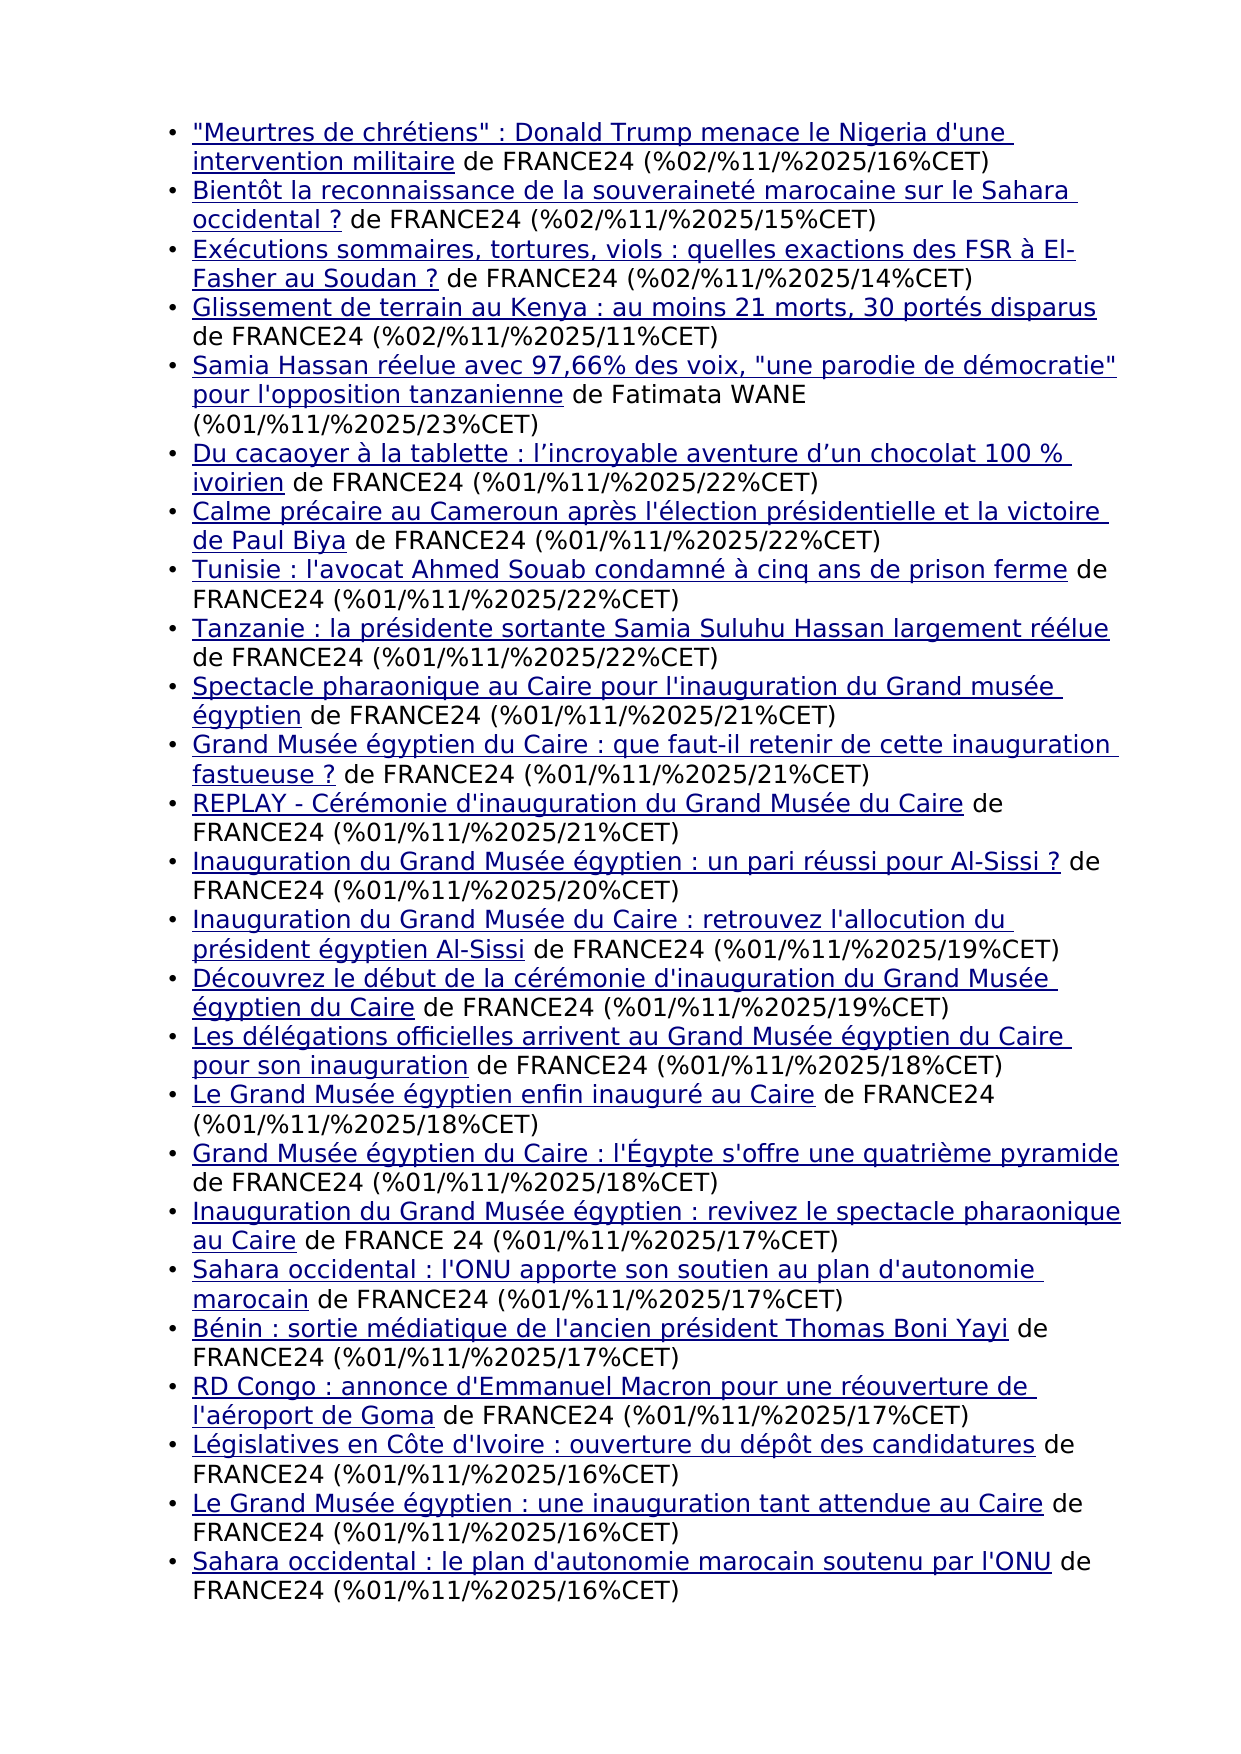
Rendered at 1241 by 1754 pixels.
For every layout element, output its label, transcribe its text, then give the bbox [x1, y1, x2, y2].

list Tanzanie : la présidente sortante Samia Suluhu Hassan largement réélue de FRANCE24 (%01/%11/%2025/22%CET) [177, 614, 1122, 672]
list Les délégations officielles arrivent au Grand Musée égyptien du Caire pour son inauguration de FRANCE24 (%01/%11/%2025/18%CET) [177, 1022, 1122, 1081]
list Le Grand Musée égyptien : une inauguration tant attendue au Caire de FRANCE24 (%01/%11/%2025/16%CET) [177, 1489, 1122, 1547]
list "Meurtres de chrétiens" : Donald Trump menace le Nigeria d'une intervention militaire de FRANCE24 (%02/%11/%2025/16%CET) [177, 118, 1122, 176]
list Du cacaoyer à la tablette : l’incroyable aventure d’un chocolat 100 % ivoirien de FRANCE24 (%01/%11/%2025/22%CET) [177, 439, 1122, 497]
list Inauguration du Grand Musée égyptien : revivez le spectacle pharaonique au Caire de FRANCE 24 (%01/%11/%2025/17%CET) [177, 1197, 1122, 1256]
list Spectacle pharaonique au Caire pour l'inauguration du Grand musée égyptien de FRANCE24 (%01/%11/%2025/21%CET) [177, 672, 1122, 731]
list Bénin : sortie médiatique de l'ancien président Thomas Boni Yayi de FRANCE24 (%01/%11/%2025/17%CET) [177, 1314, 1122, 1372]
list REPLAY - Cérémonie d'inauguration du Grand Musée du Caire de FRANCE24 (%01/%11/%2025/21%CET) [177, 789, 1122, 847]
list Glissement de terrain au Kenya : au moins 21 morts, 30 portés disparus de FRANCE24 (%02/%11/%2025/11%CET) [177, 293, 1122, 351]
list Calme précaire au Cameroun après l'élection présidentielle et la victoire de Paul Biya de FRANCE24 (%01/%11/%2025/22%CET) [177, 497, 1122, 556]
list Sahara occidental : l'ONU apporte son soutien au plan d'autonomie marocain de FRANCE24 (%01/%11/%2025/17%CET) [177, 1256, 1122, 1314]
list Grand Musée égyptien du Caire : que faut-il retenir de cette inauguration fastueuse ? de FRANCE24 (%01/%11/%2025/21%CET) [177, 731, 1122, 789]
list Sahara occidental : le plan d'autonomie marocain soutenu par l'ONU de FRANCE24 (%01/%11/%2025/16%CET) [177, 1547, 1122, 1606]
list RD Congo : annonce d'Emmanuel Macron pour une réouverture de l'aéroport de Goma de FRANCE24 (%01/%11/%2025/17%CET) [177, 1372, 1122, 1431]
list Inauguration du Grand Musée du Caire : retrouvez l'allocution du président égyptien Al-Sissi de FRANCE24 (%01/%11/%2025/19%CET) [177, 906, 1122, 964]
list Grand Musée égyptien du Caire : l'Égypte s'offre une quatrième pyramide de FRANCE24 (%01/%11/%2025/18%CET) [177, 1139, 1122, 1197]
list Le Grand Musée égyptien enfin inauguré au Caire de FRANCE24 (%01/%11/%2025/18%CET) [177, 1081, 1122, 1139]
list Tunisie : l'avocat Ahmed Souab condamné à cinq ans de prison ferme de FRANCE24 (%01/%11/%2025/22%CET) [177, 556, 1122, 614]
list Exécutions sommaires, tortures, viols : quelles exactions des FSR à El-Fasher au Soudan ? de FRANCE24 (%02/%11/%2025/14%CET) [177, 235, 1122, 293]
list Découvrez le début de la cérémonie d'inauguration du Grand Musée égyptien du Caire de FRANCE24 (%01/%11/%2025/19%CET) [177, 964, 1122, 1022]
list Législatives en Côte d'Ivoire : ouverture du dépôt des candidatures de FRANCE24 (%01/%11/%2025/16%CET) [177, 1431, 1122, 1489]
list Bientôt la reconnaissance de la souveraineté marocaine sur le Sahara occidental ? de FRANCE24 (%02/%11/%2025/15%CET) [177, 176, 1122, 235]
list Inauguration du Grand Musée égyptien : un pari réussi pour Al-Sissi ? de FRANCE24 (%01/%11/%2025/20%CET) [177, 847, 1122, 906]
list Samia Hassan réelue avec 97,66% des voix, "une parodie de démocratie" pour l'opposition tanzanienne de Fatimata WANE (%01/%11/%2025/23%CET) [177, 351, 1122, 439]
